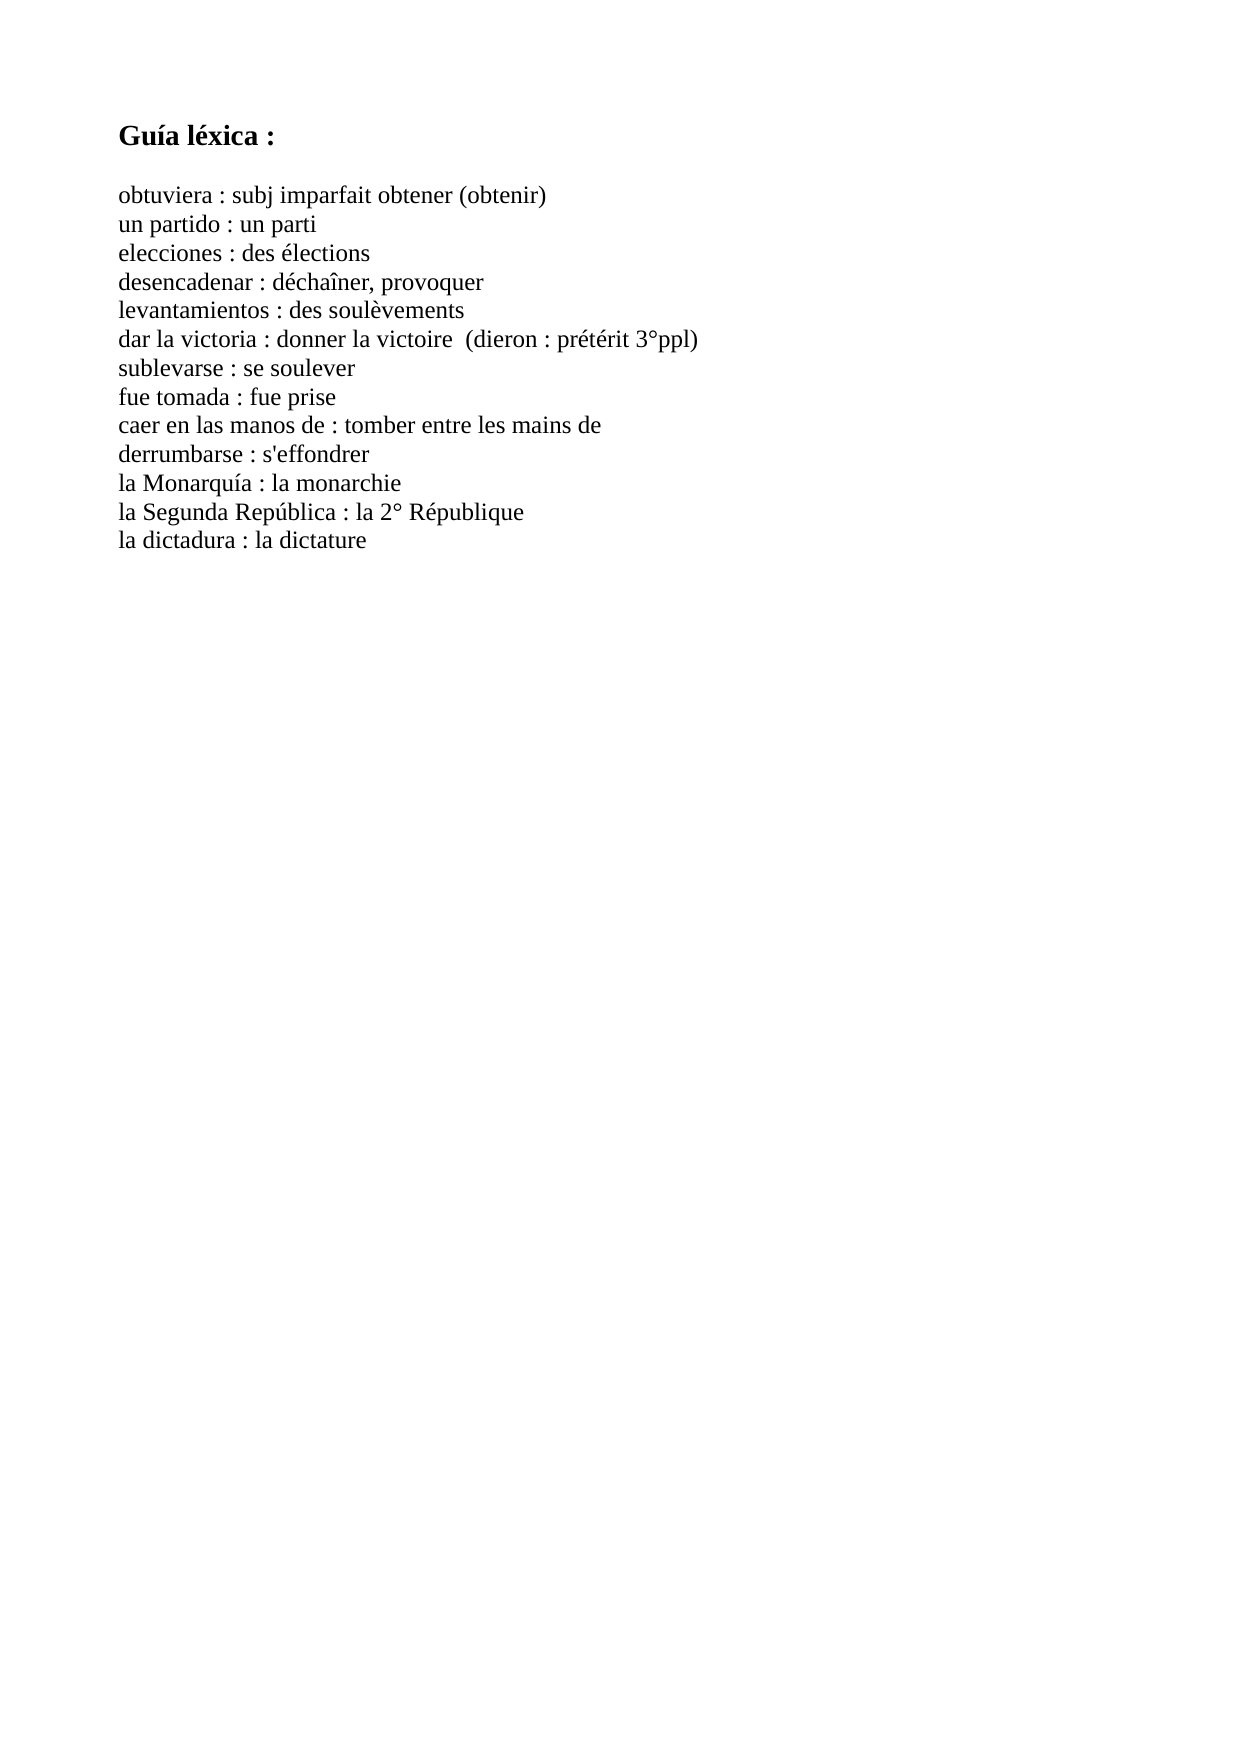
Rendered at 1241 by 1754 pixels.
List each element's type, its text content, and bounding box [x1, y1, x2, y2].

text desencadenar : déchaîner, provoquer [118, 267, 1122, 295]
text Guía léxica : [118, 118, 1122, 152]
text fue tomada : fue prise [118, 382, 1122, 410]
text sublevarse : se soulever [118, 353, 1122, 382]
text la Segunda República : la 2° République [118, 497, 1122, 525]
text la Monarquía : la monarchie [118, 468, 1122, 497]
text la dictadura : la dictature [118, 525, 1122, 554]
text levantamientos : des soulèvements [118, 295, 1122, 324]
text un partido : un parti [118, 209, 1122, 238]
text dar la victoria : donner la victoire (dieron : prétérit 3°ppl) [118, 324, 1122, 353]
text elecciones : des élections [118, 238, 1122, 267]
text derrumbarse : s'effondrer [118, 439, 1122, 468]
text caer en las manos de : tomber entre les mains de [118, 410, 1122, 439]
text obtuviera : subj imparfait obtener (obtenir) [118, 180, 1122, 209]
